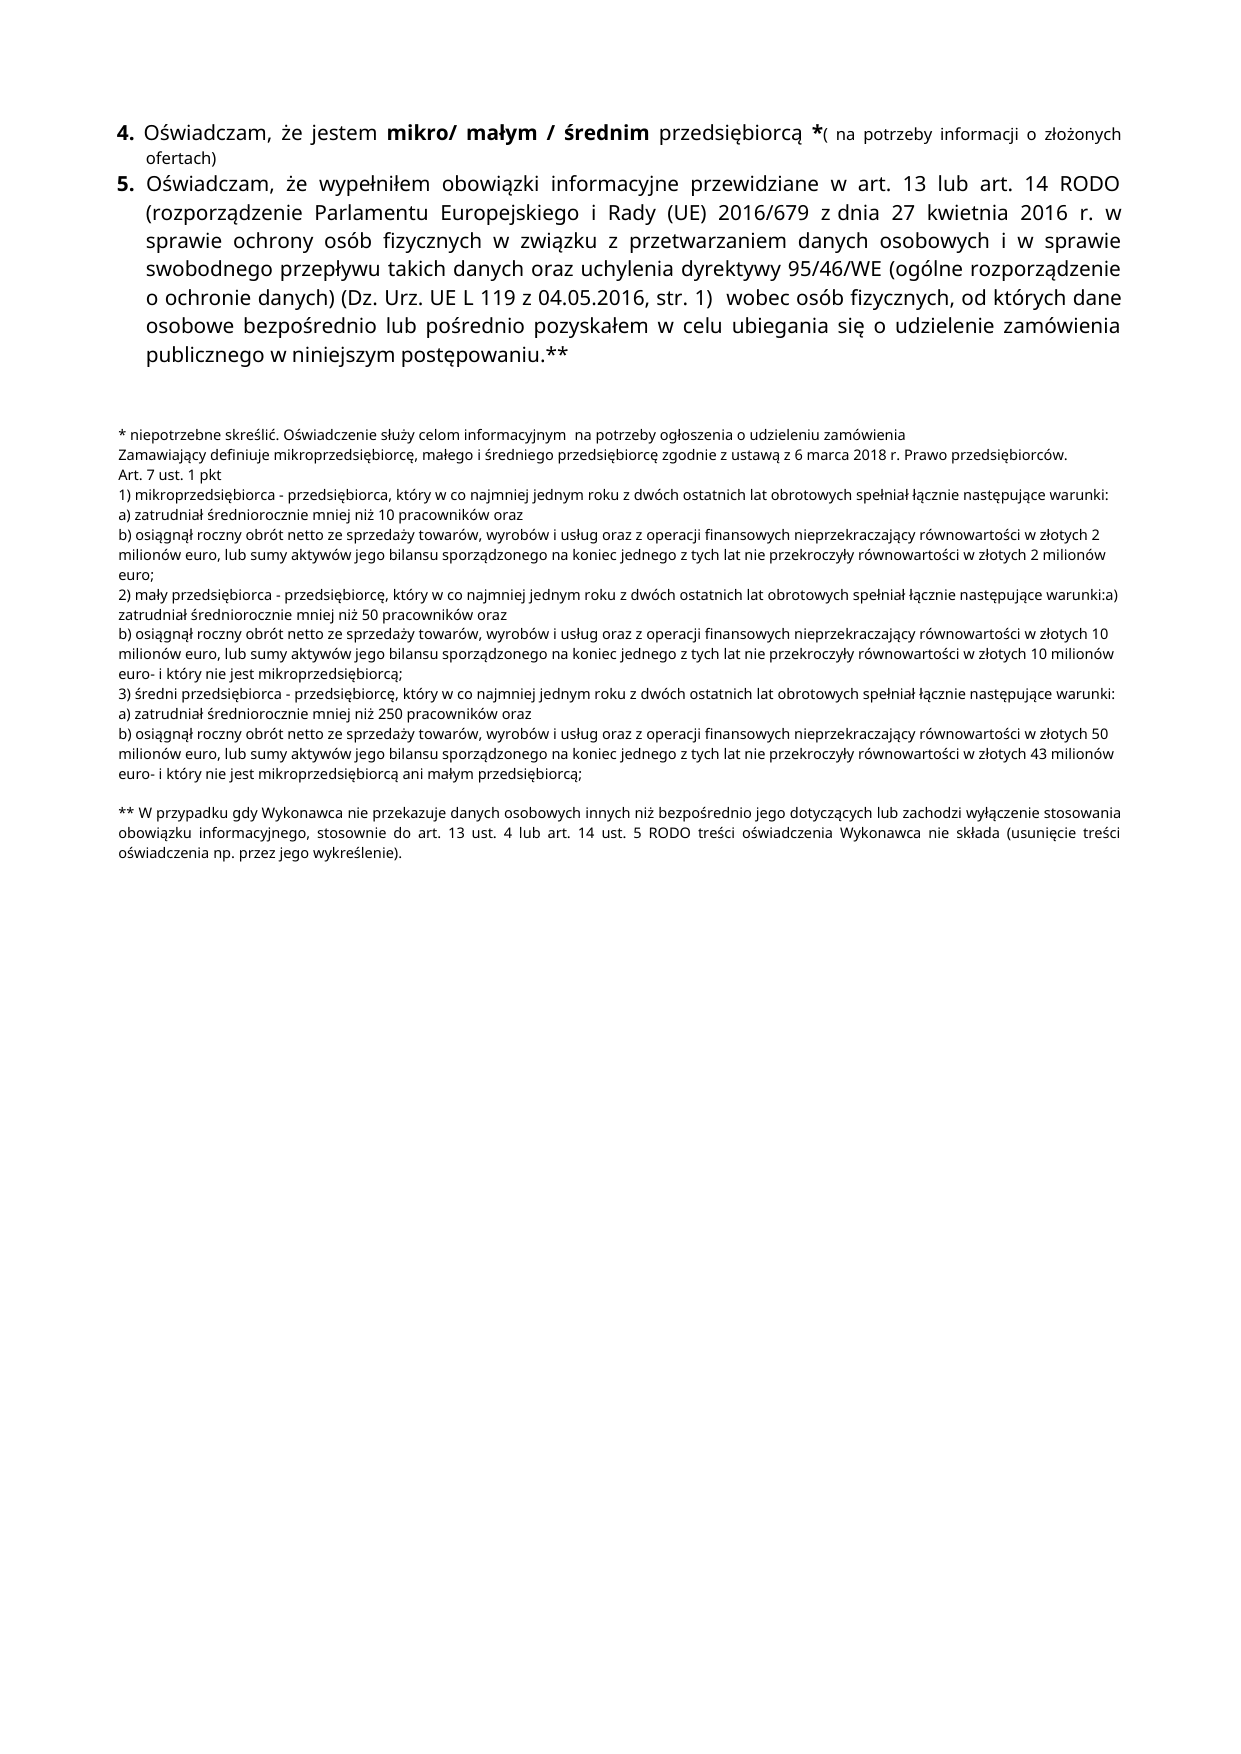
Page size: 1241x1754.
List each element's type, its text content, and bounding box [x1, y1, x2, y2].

text ** W przypadku gdy Wykonawca nie przekazuje danych osobowych innych niż bezpośrednio jego dotyczących lub zachodzi wyłączenie stosowania obowiązku informacyjnego, stosownie do art. 13 ust. 4 lub art. 14 ust. 5 RODO treści oświadczenia Wykonawca nie składa (usunięcie treści oświadczenia np. przez jego wykreślenie). [118, 803, 1122, 863]
text b) osiągnął roczny obrót netto ze sprzedaży towarów, wyrobów i usług oraz z operacji finansowych nieprzekraczający równowartości w złotych 50 milionów euro, lub sumy aktywów jego bilansu sporządzonego na koniec jednego z tych lat nie przekroczyły równowartości w złotych 43 milionów euro- i który nie jest mikroprzedsiębiorcą ani małym przedsiębiorcą; [118, 724, 1122, 783]
text b) osiągnął roczny obrót netto ze sprzedaży towarów, wyrobów i usług oraz z operacji finansowych nieprzekraczający równowartości w złotych 10 milionów euro, lub sumy aktywów jego bilansu sporządzonego na koniec jednego z tych lat nie przekroczyły równowartości w złotych 10 milionów euro- i który nie jest mikroprzedsiębiorcą; 3) średni przedsiębiorca - przedsiębiorcę, który w co najmniej jednym roku z dwóch ostatnich lat obrotowych spełniał łącznie następujące warunki: [118, 624, 1122, 704]
text * niepotrzebne skreślić. Oświadczenie służy celom informacyjnym na potrzeby ogłoszenia o udzieleniu zamówienia [118, 425, 1122, 445]
text 5. Oświadczam, że wypełniłem obowiązki informacyjne przewidziane w art. 13 lub art. 14 RODO (rozporządzenie Parlamentu Europejskiego i Rady (UE) 2016/679 z dnia 27 kwietnia 2016 r. w sprawie ochrony osób fizycznych w związku z przetwarzaniem danych osobowych i w sprawie swobodnego przepływu takich danych oraz uchylenia dyrektywy 95/46/WE (ogólne rozporządzenie o ochronie danych) (Dz. Urz. UE L 119 z 04.05.2016, str. 1) wobec osób fizycznych, od których dane osobowe bezpośrednio lub pośrednio pozyskałem w celu ubiegania się o udzielenie zamówienia publicznego w niniejszym postępowaniu.** [117, 169, 1122, 368]
text Zamawiający definiuje mikroprzedsiębiorcę, małego i średniego przedsiębiorcę zgodnie z ustawą z 6 marca 2018 r. Prawo przedsiębiorców. Art. 7 ust. 1 pkt 1) mikroprzedsiębiorca - przedsiębiorca, który w co najmniej jednym roku z dwóch ostatnich lat obrotowych spełniał łącznie następujące warunki: a) zatrudniał średniorocznie mniej niż 10 pracowników oraz b) osiągnął roczny obrót netto ze sprzedaży towarów, wyrobów i usług oraz z operacji finansowych nieprzekraczający równowartości w złotych 2 milionów euro, lub sumy aktywów jego bilansu sporządzonego na koniec jednego z tych lat nie przekroczyły równowartości w złotych 2 milionów euro; 2) mały przedsiębiorca - przedsiębiorcę, który w co najmniej jednym roku z dwóch ostatnich lat obrotowych spełniał łącznie następujące warunki:a) zatrudniał średniorocznie mniej niż 50 pracowników oraz [118, 445, 1122, 624]
text a) zatrudniał średniorocznie mniej niż 250 pracowników oraz [118, 704, 1122, 724]
text 4. Oświadczam, że jestem mikro/ małym / średnim przedsiębiorcą *( na potrzeby informacji o złożonych ofertach) [117, 118, 1122, 169]
